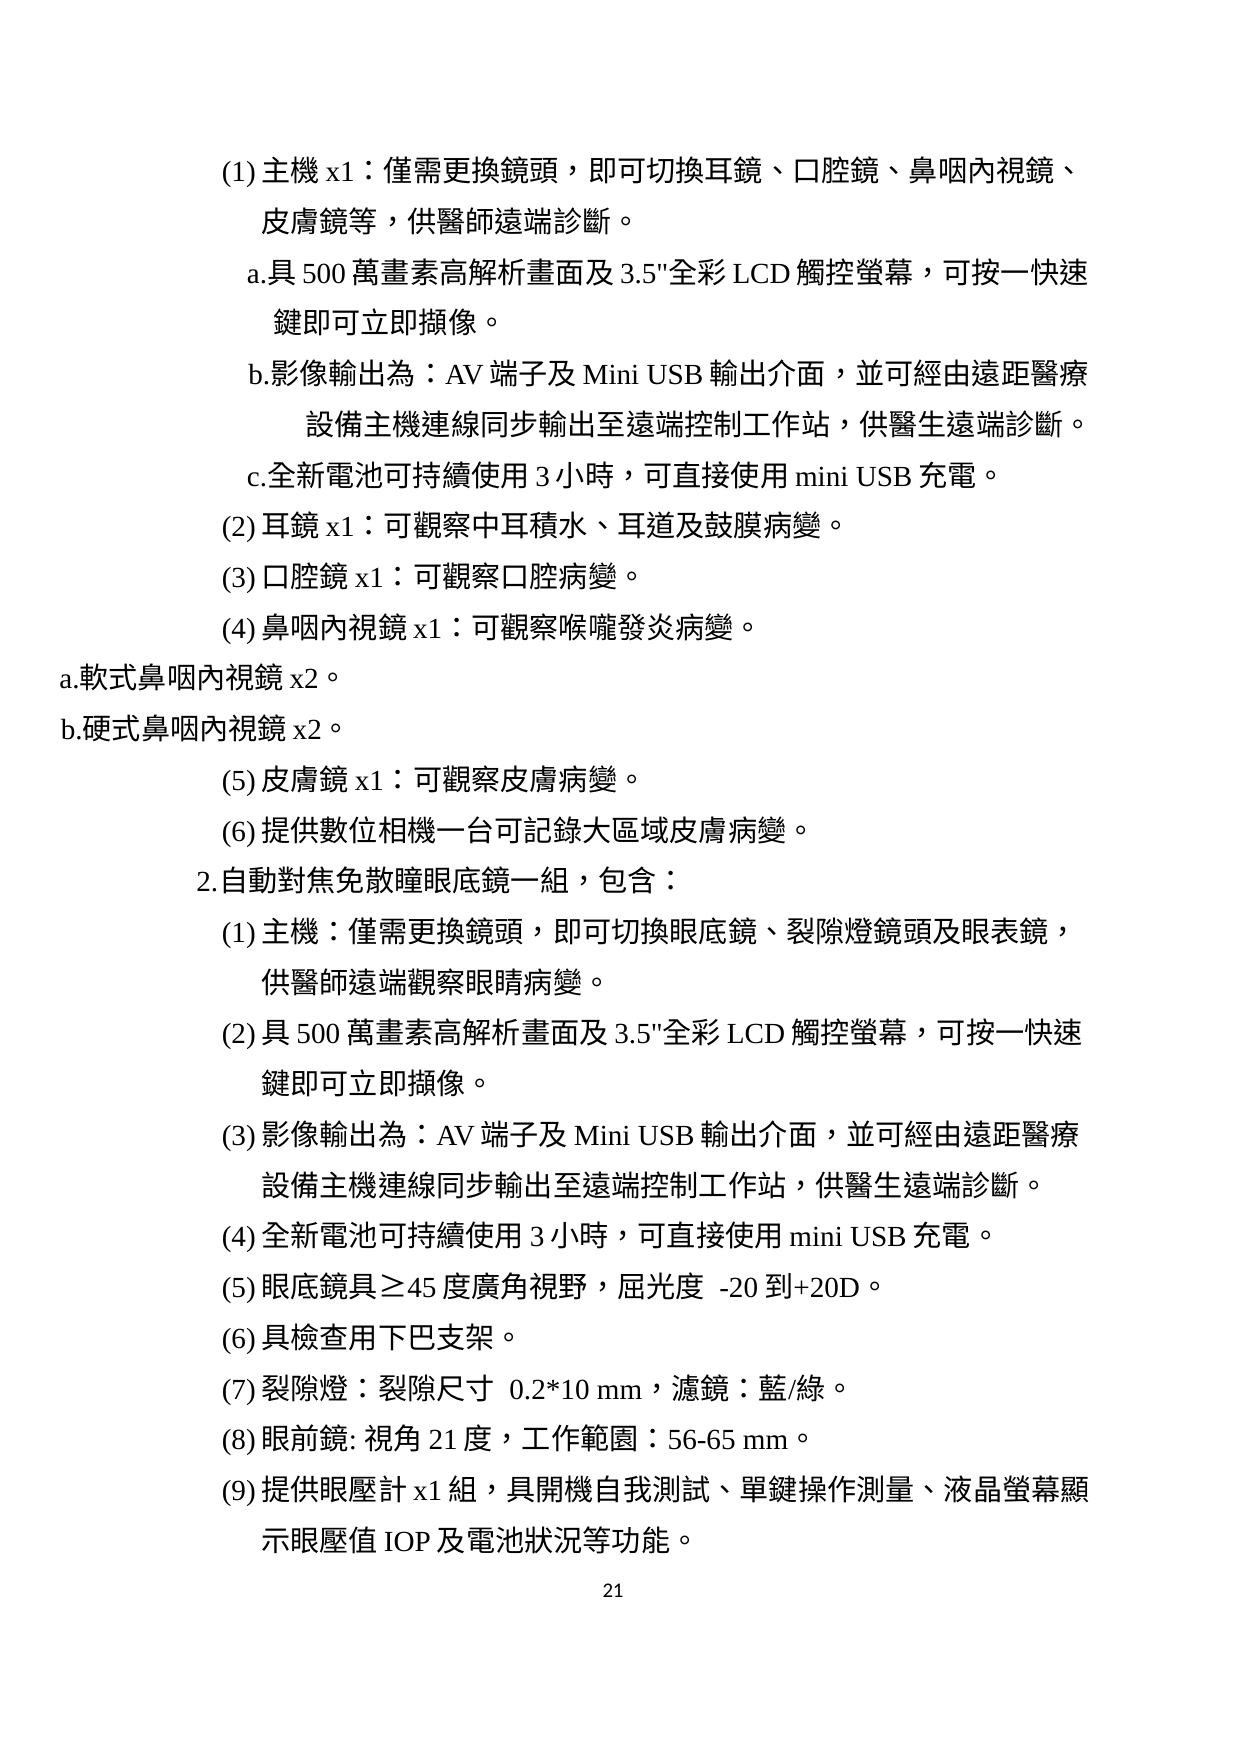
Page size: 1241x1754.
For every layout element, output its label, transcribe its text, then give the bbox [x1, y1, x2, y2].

list 眼底鏡具≥45度廣角視野，屈光度 -20到+20D。 [222, 1264, 1092, 1306]
list 軟式鼻咽內視鏡x2。 [59, 655, 1092, 697]
list 影像輸出為：AV端子及Mini USB輸出介面，並可經由遠距醫療設備主機連線同步輸出至遠端控制工作站，供醫生遠端診斷。 [222, 1112, 1092, 1204]
list 提供數位相機一台可記錄大區域皮膚病變。 [222, 807, 1092, 849]
list 全新電池可持續使用3小時，可直接使用mini USB充電。 [247, 452, 1092, 494]
list 皮膚鏡x1：可觀察皮膚病變。 [222, 756, 1092, 799]
list 提供眼壓計x1組，具開機自我測試、單鍵操作測量、液晶螢幕顯示眼壓值IOP及電池狀況等功能。 [222, 1467, 1092, 1560]
list 硬式鼻咽內視鏡x2。 [61, 706, 1092, 748]
list 全新電池可持續使用3小時，可直接使用mini USB充電。 [222, 1213, 1092, 1255]
list 主機x1：僅需更換鏡頭，即可切換耳鏡、口腔鏡、鼻咽內視鏡、皮膚鏡等，供醫師遠端診斷。 [222, 148, 1092, 241]
list 口腔鏡x1：可觀察口腔病變。 [222, 553, 1092, 596]
list 眼前鏡: 視角21度，工作範園：56-65 mm。 [222, 1416, 1092, 1458]
list 具500萬畫素高解析畫面及3.5"全彩LCD觸控螢幕，可按一快速鍵即可立即擷像。 [247, 249, 1092, 342]
list 自動對焦免散瞳眼底鏡一組，包含： [196, 858, 1092, 900]
list 耳鏡x1：可觀察中耳積水、耳道及鼓膜病變。 [222, 503, 1092, 545]
list 具500萬畫素高解析畫面及3.5"全彩LCD觸控螢幕，可按一快速鍵即可立即擷像。 [222, 1010, 1092, 1103]
list 裂隙燈：裂隙尺寸 0.2*10 mm，濾鏡：藍/綠。 [222, 1365, 1092, 1407]
list 影像輸出為：AV端子及Mini USB輸出介面，並可經由遠距醫療設備主機連線同步輸出至遠端控制工作站，供醫生遠端診斷。 [248, 351, 1092, 444]
list 具檢查用下巴支架。 [222, 1314, 1092, 1357]
list 主機：僅需更換鏡頭，即可切換眼底鏡、裂隙燈鏡頭及眼表鏡，供醫師遠端觀察眼睛病變。 [222, 909, 1092, 1002]
list 鼻咽內視鏡x1：可觀察喉嚨發炎病變。 [222, 604, 1092, 647]
